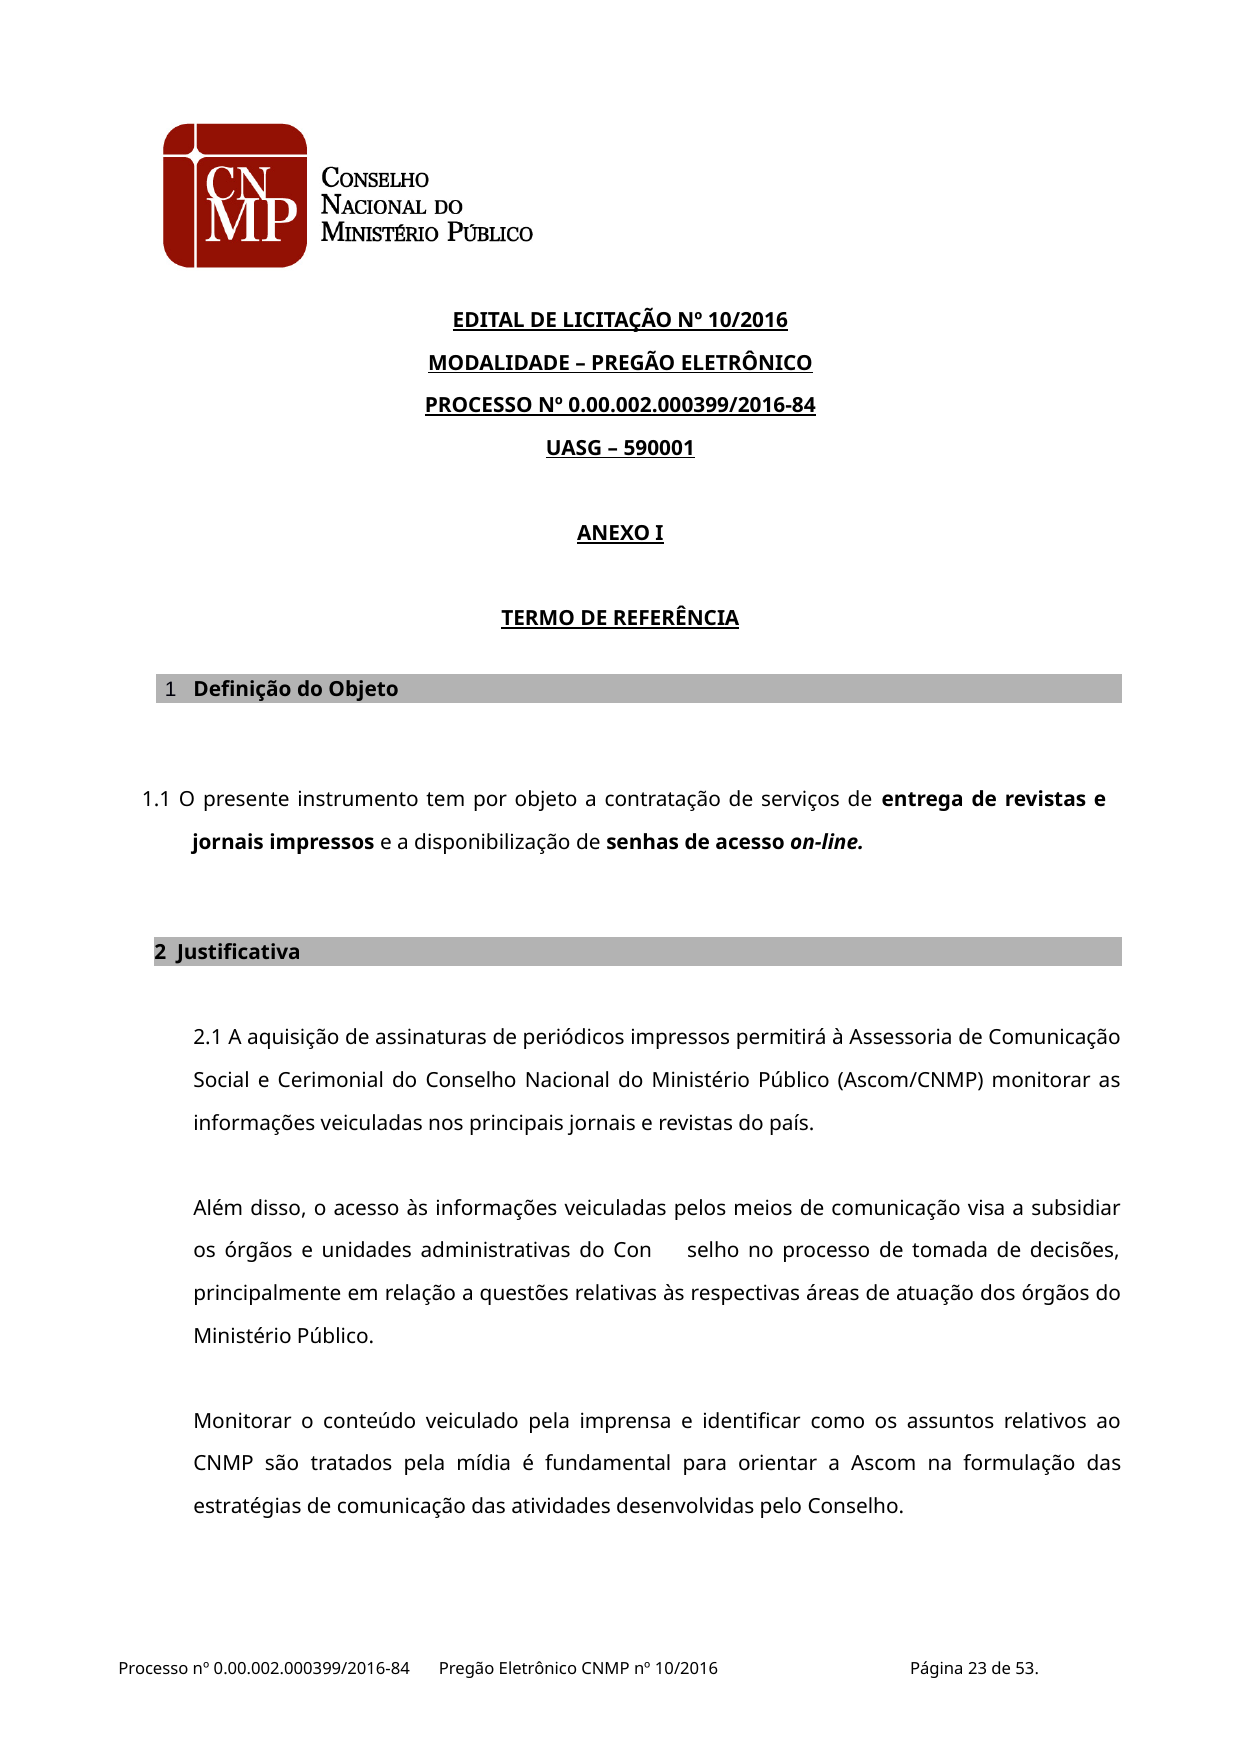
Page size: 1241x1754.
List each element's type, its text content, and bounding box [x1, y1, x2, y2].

text PROCESSO Nº 0.00.002.000399/2016-84 [118, 390, 1122, 419]
text 1.1 O presente instrumento tem por objeto a contratação de serviços de entrega de revistas e jornais impressos e a disponibilização de senhas de acesso on-line. [118, 784, 1122, 856]
list Definição do Objeto [156, 674, 1122, 703]
list 2.1 A aquisição de assinaturas de periódicos impressos permitirá à Assessoria de Comunicação Social e Cerimonial do Conselho Nacional do Ministério Público (Ascom/CNMP) monitorar as informações veiculadas nos principais jornais e revistas do país. [156, 1022, 1122, 1136]
text UASG – 590001 [118, 433, 1122, 461]
text TERMO DE REFERÊNCIA [118, 603, 1122, 632]
text 2 Justificativa [154, 937, 1122, 966]
text MODALIDADE – PREGÃO ELETRÔNICO [118, 348, 1122, 376]
text EDITAL DE LICITAÇÃO Nº 10/2016 [118, 305, 1122, 333]
list Monitorar o conteúdo veiculado pela imprensa e identificar como os assuntos relativos ao CNMP são tratados pela mídia é fundamental para orientar a Ascom na formulação das estratégias de comunicação das atividades desenvolvidas pelo Conselho. [156, 1406, 1122, 1519]
text ANEXO I [118, 518, 1122, 546]
list Além disso, o acesso às informações veiculadas pelos meios de comunicação visa a subsidiar os órgãos e unidades administrativas do Con selho no processo de tomada de decisões, principalmente em relação a questões relativas às respectivas áreas de atuação dos órgãos do Ministério Público. [156, 1193, 1122, 1349]
picture [138, 100, 549, 290]
